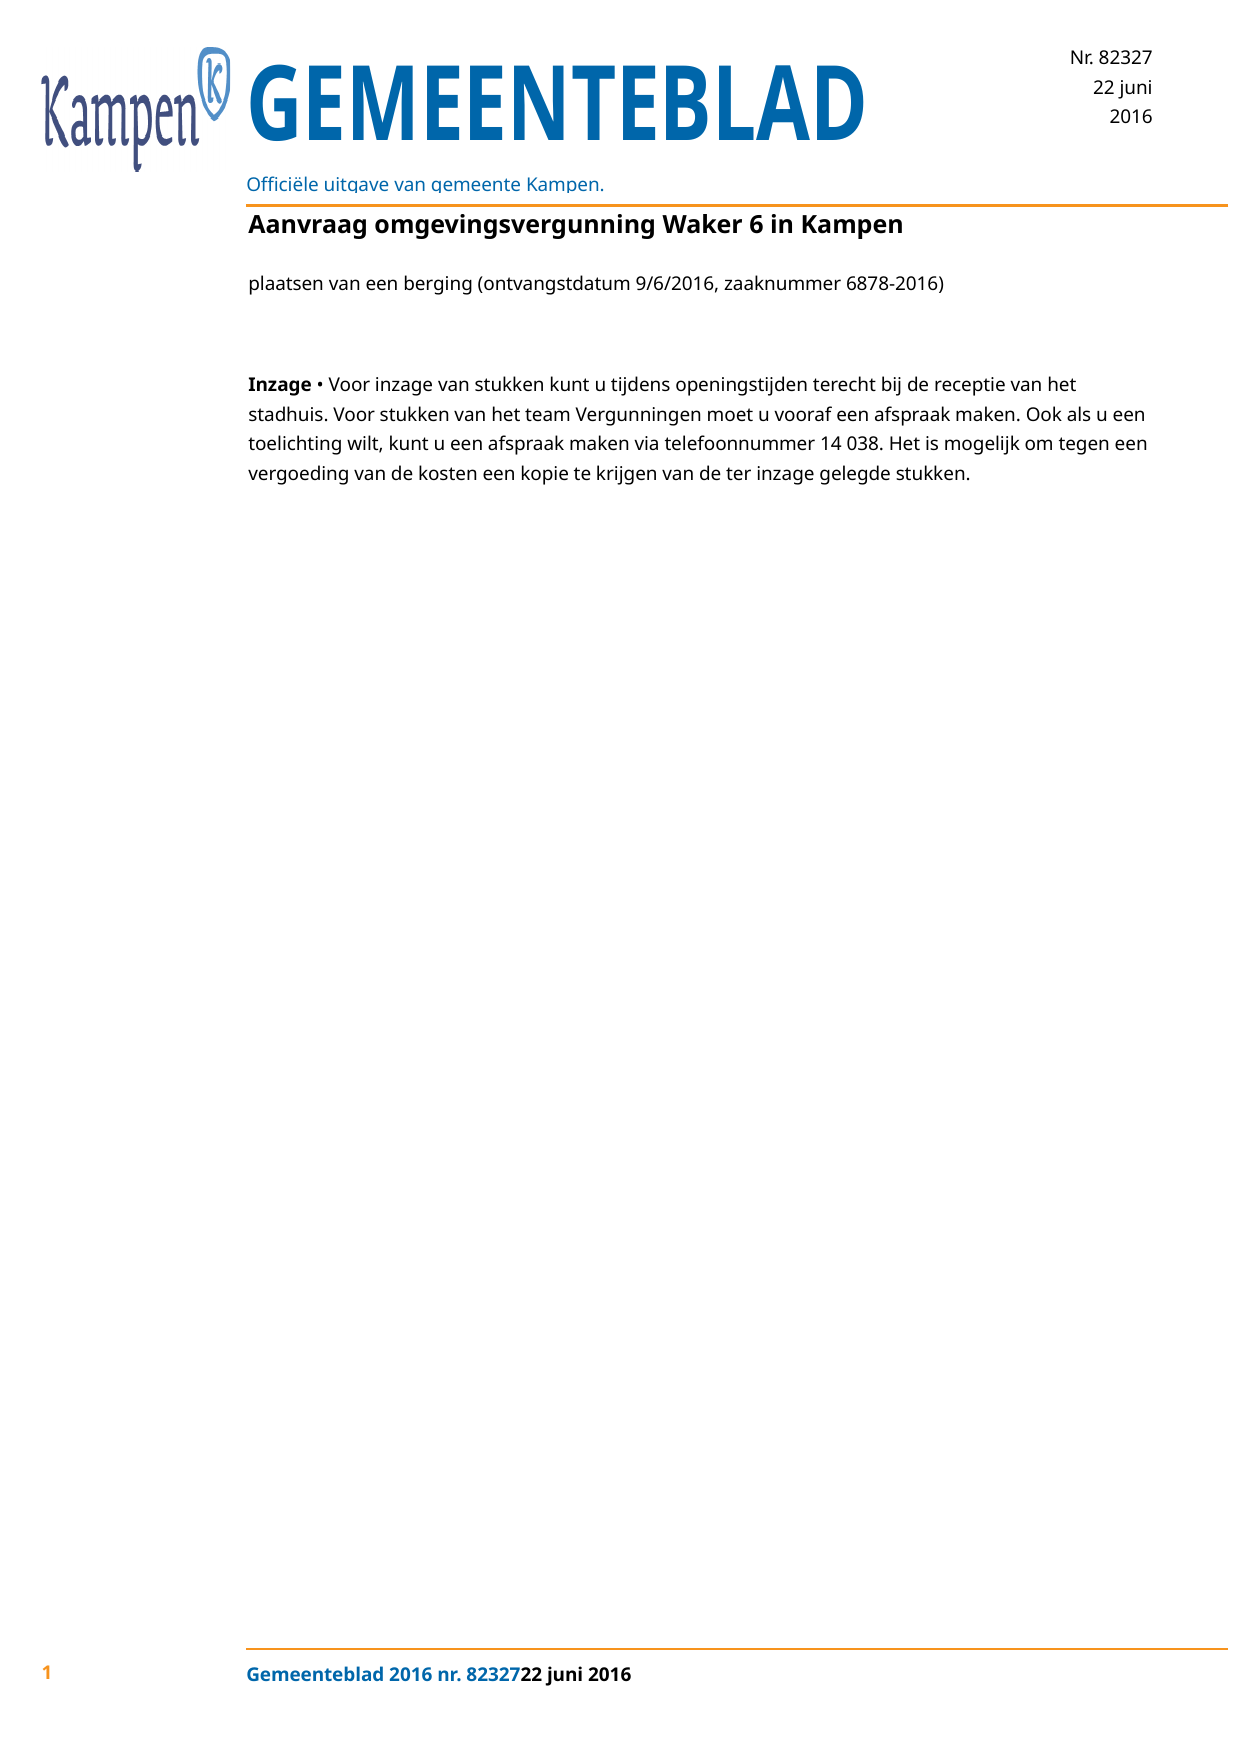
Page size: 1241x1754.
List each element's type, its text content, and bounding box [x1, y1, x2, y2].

text Aanvraag omgevingsvergunning Waker 6 in Kampen [248, 207, 1152, 241]
text plaatsen van een berging (ontvangstdatum 9/6/2016, zaaknummer 6878-2016) [248, 270, 1152, 296]
text Inzage • Voor inzage van stukken kunt u tijdens openingstijden terecht bij de receptie van het stadhuis. Voor stukken van het team Vergunningen moet u vooraf een afspraak maken. Ook als u een toelichting wilt, kunt u een afspraak maken via telefoonnummer 14 038. Het is mogelijk om tegen een vergoeding van de kosten een kopie te krijgen van de ter inzage gelegde stukken. [248, 371, 1152, 486]
picture [41, 47, 231, 172]
